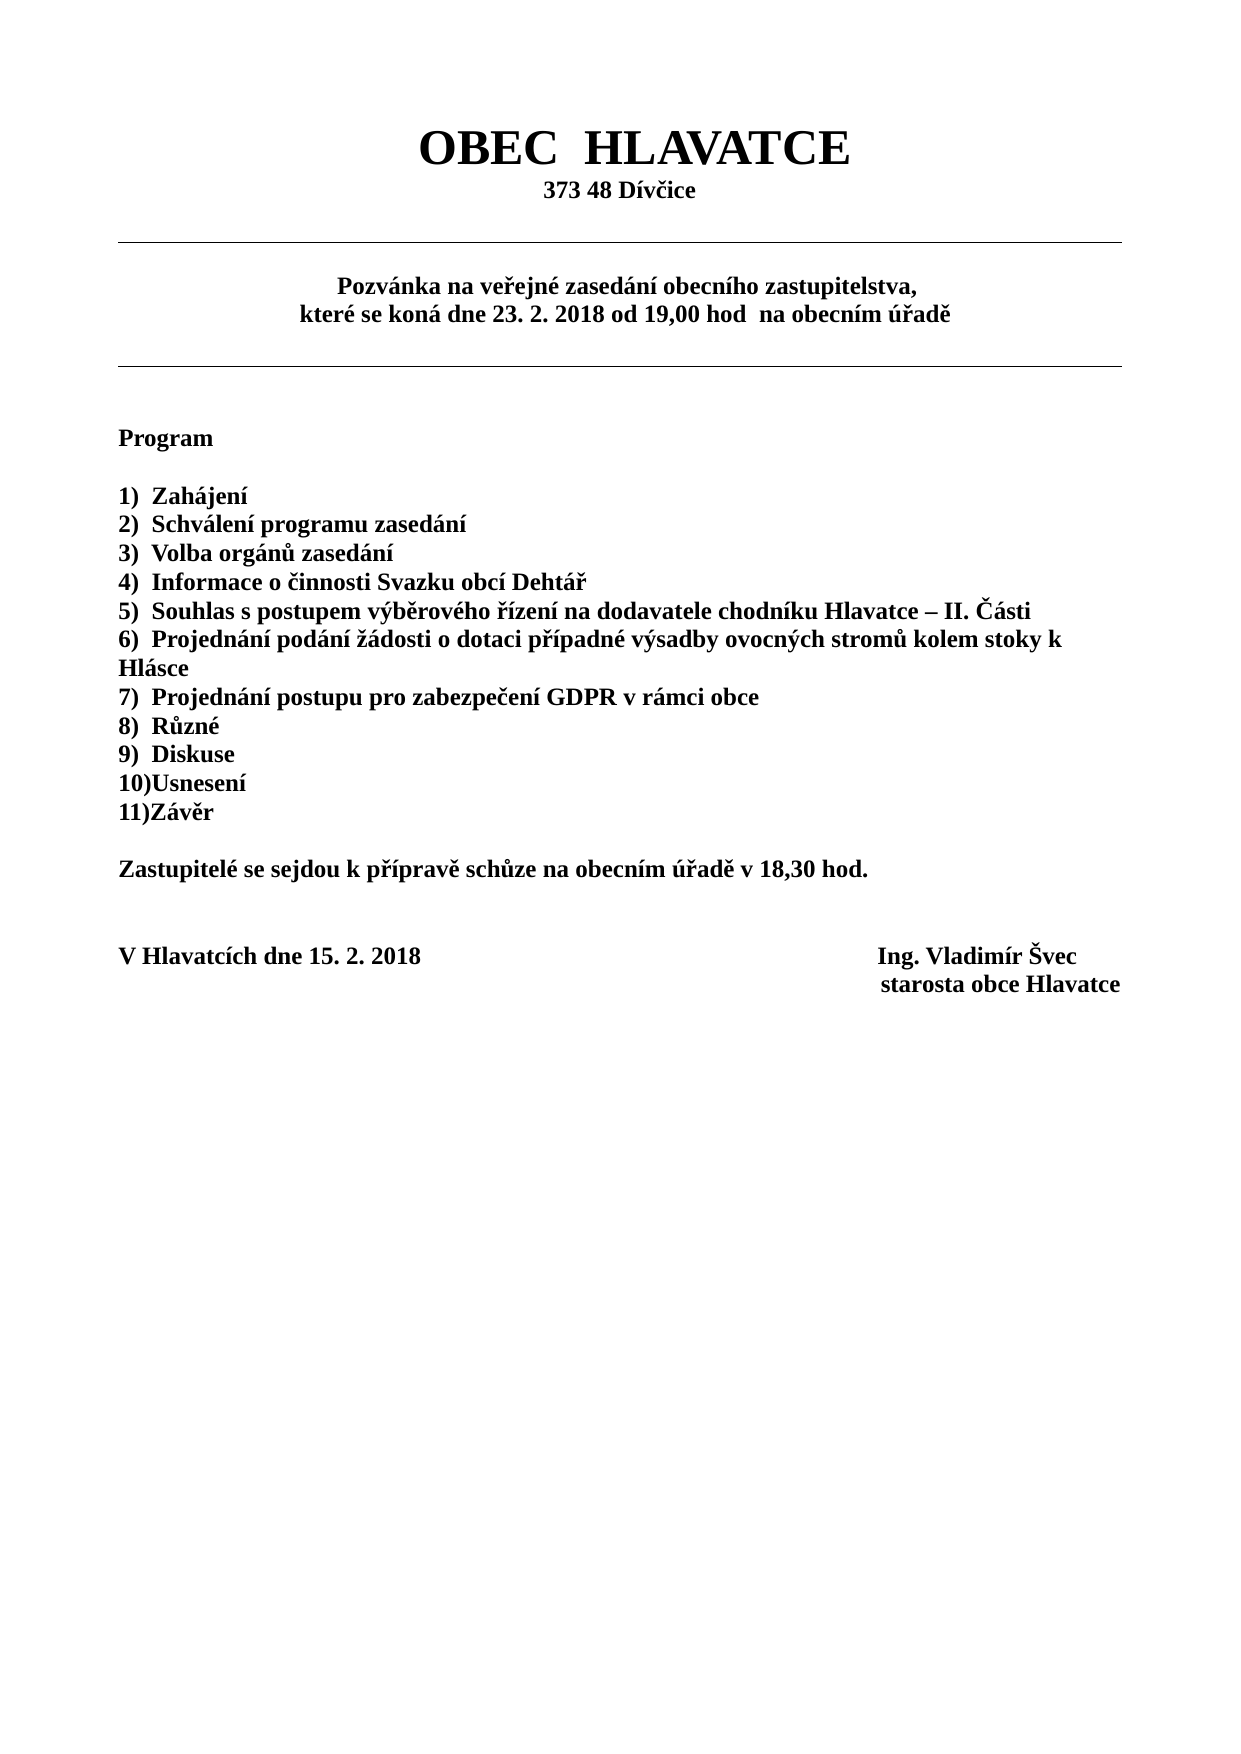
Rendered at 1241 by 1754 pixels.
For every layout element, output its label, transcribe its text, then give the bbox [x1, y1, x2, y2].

text 2) Schválení programu zasedání [118, 509, 1122, 538]
text 10)Usnesení [118, 768, 1122, 797]
text Pozvánka na veřejné zasedání obecního zastupitelstva, [118, 271, 1122, 299]
text 6) Projednání podání žádosti o dotaci případné výsadby ovocných stromů kolem stoky k Hlásce [118, 624, 1122, 682]
text Zastupitelé se sejdou k přípravě schůze na obecním úřadě v 18,30 hod. [118, 854, 1122, 883]
text 3) Volba orgánů zasedání [118, 538, 1122, 567]
text V Hlavatcích dne 15. 2. 2018 Ing. Vladimír Švec [118, 941, 1122, 969]
text 1) Zahájení [118, 481, 1122, 509]
text 11)Závěr [118, 797, 1122, 826]
text starosta obce Hlavatce [118, 969, 1122, 998]
text 9) Diskuse [118, 739, 1122, 768]
text 7) Projednání postupu pro zabezpečení GDPR v rámci obce [118, 682, 1122, 711]
text 8) Různé [118, 711, 1122, 739]
text 373 48 Dívčice [118, 176, 1122, 204]
text Program [118, 423, 1122, 452]
text 4) Informace o činnosti Svazku obcí Dehtář [118, 567, 1122, 596]
text které se koná dne 23. 2. 2018 od 19,00 hod na obecním úřadě [118, 299, 1122, 328]
text OBEC HLAVATCE [118, 118, 1122, 176]
text 5) Souhlas s postupem výběrového řízení na dodavatele chodníku Hlavatce – II. Části [118, 596, 1122, 624]
